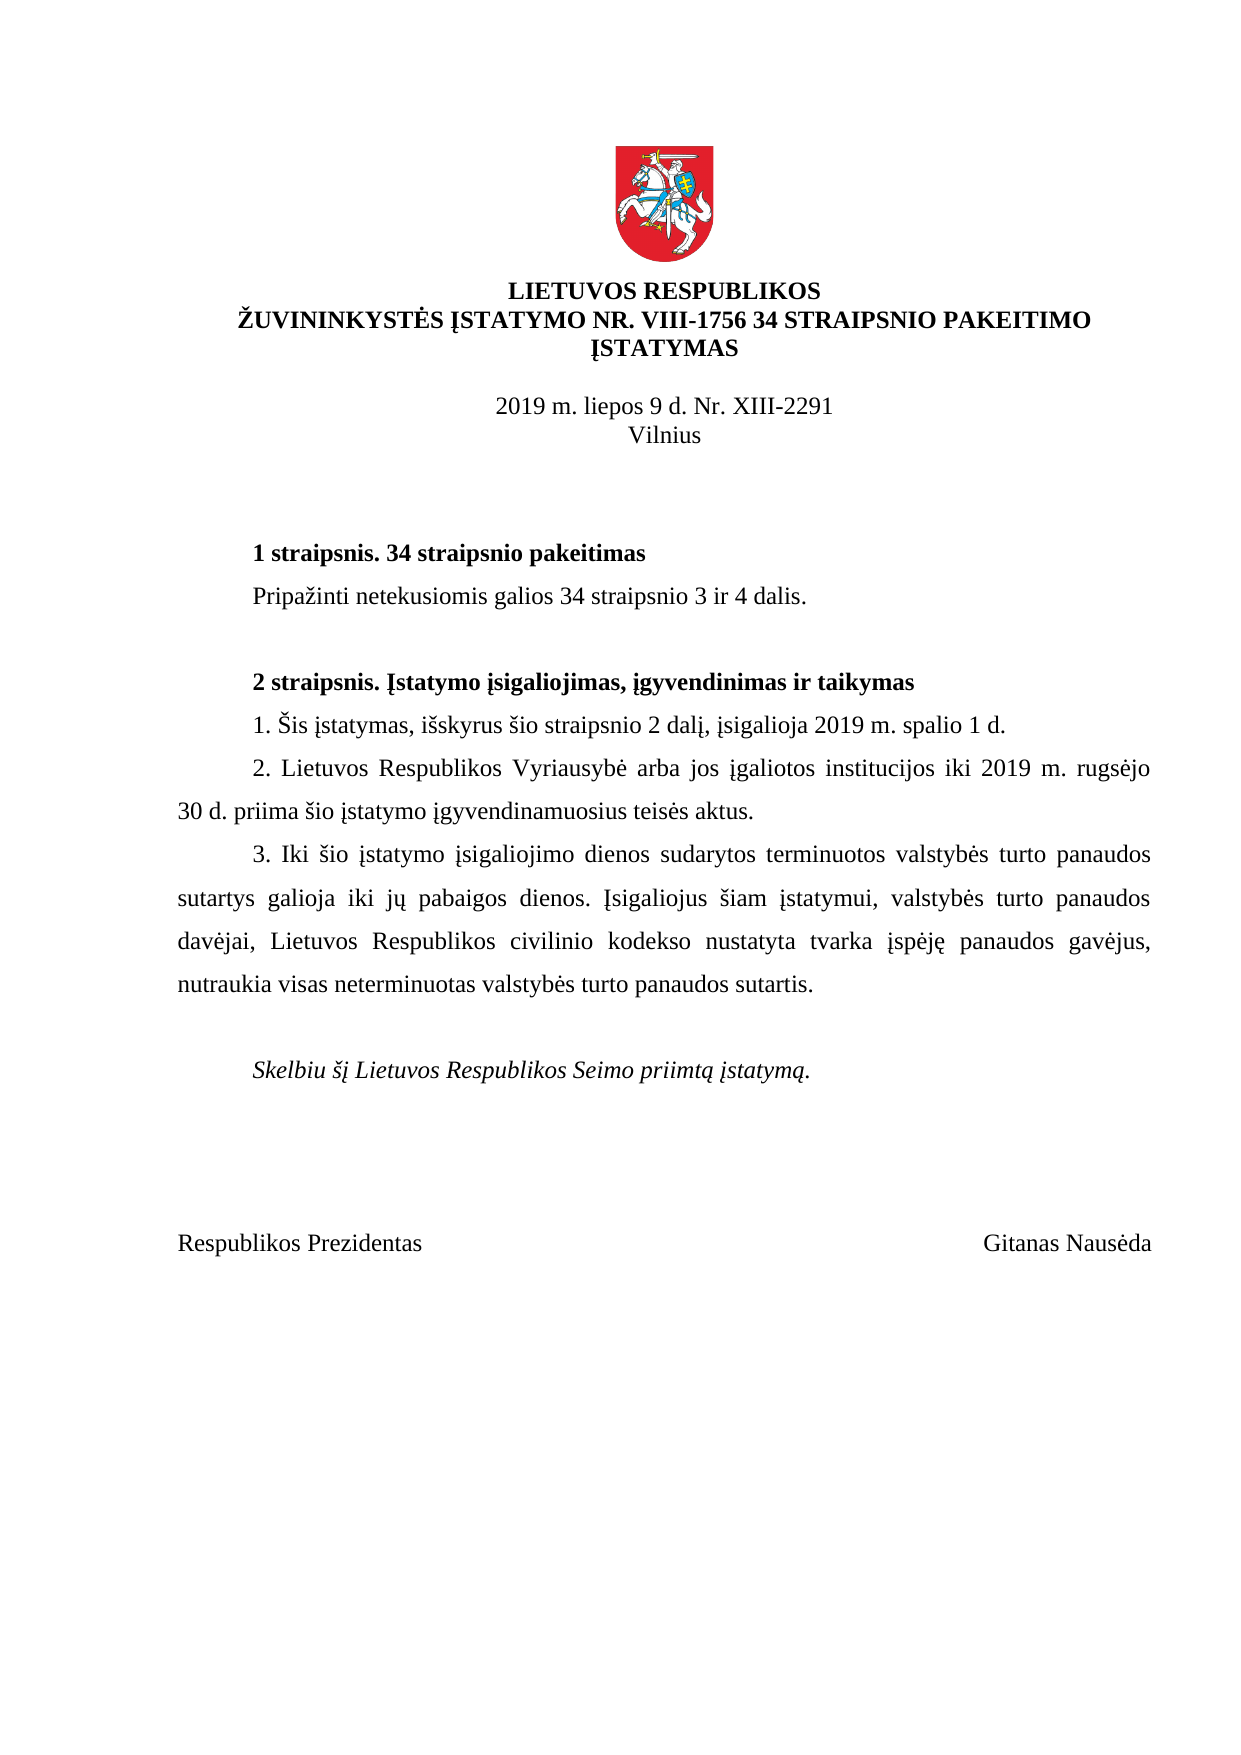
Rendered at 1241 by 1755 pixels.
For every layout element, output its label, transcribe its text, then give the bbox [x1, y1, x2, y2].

text Pripažinti netekusiomis galios 34 straipsnio 3 ir 4 dalis. [177, 581, 1152, 609]
text 1. Šis įstatymas, išskyrus šio straipsnio 2 dalį, įsigalioja 2019 m. spalio 1 d. [177, 710, 1152, 739]
text Skelbiu šį Lietuvos Respublikos Seimo priimtą įstatymą. [177, 1055, 1152, 1084]
text Vilnius [177, 420, 1152, 448]
text 2. Lietuvos Respublikos Vyriausybė arba jos įgaliotos institucijos iki 2019 m. rugsėjo 30 d. priima šio įstatymo įgyvendinamuosius teisės aktus. [177, 753, 1152, 825]
text 2019 m. liepos 9 d. Nr. XIII-2291 [177, 391, 1152, 420]
text 2 straipsnis. Įstatymo įsigaliojimas, įgyvendinimas ir taikymas [177, 667, 1152, 696]
text ŽUVININKYSTĖS ĮSTATYMO NR. VIII-1756 34 STRAIPSNIO PAKEITIMO [177, 305, 1152, 333]
text LIETUVOS RESPUBLIKOS [177, 276, 1152, 305]
text Respublikos Prezidentas Gitanas Nausėda [177, 1228, 1152, 1256]
text ĮSTATYMAS [177, 333, 1152, 362]
text 3. Iki šio įstatymo įsigaliojimo dienos sudarytos terminuotos valstybės turto panaudos sutartys galioja iki jų pabaigos dienos. Įsigaliojus šiam įstatymui, valstybės turto panaudos davėjai, Lietuvos Respublikos civilinio kodekso nustatyta tvarka įspėję panaudos gavėjus, nutraukia visas neterminuotas valstybės turto panaudos sutartis. [177, 839, 1152, 998]
text 1 straipsnis. 34 straipsnio pakeitimas [177, 538, 1152, 566]
